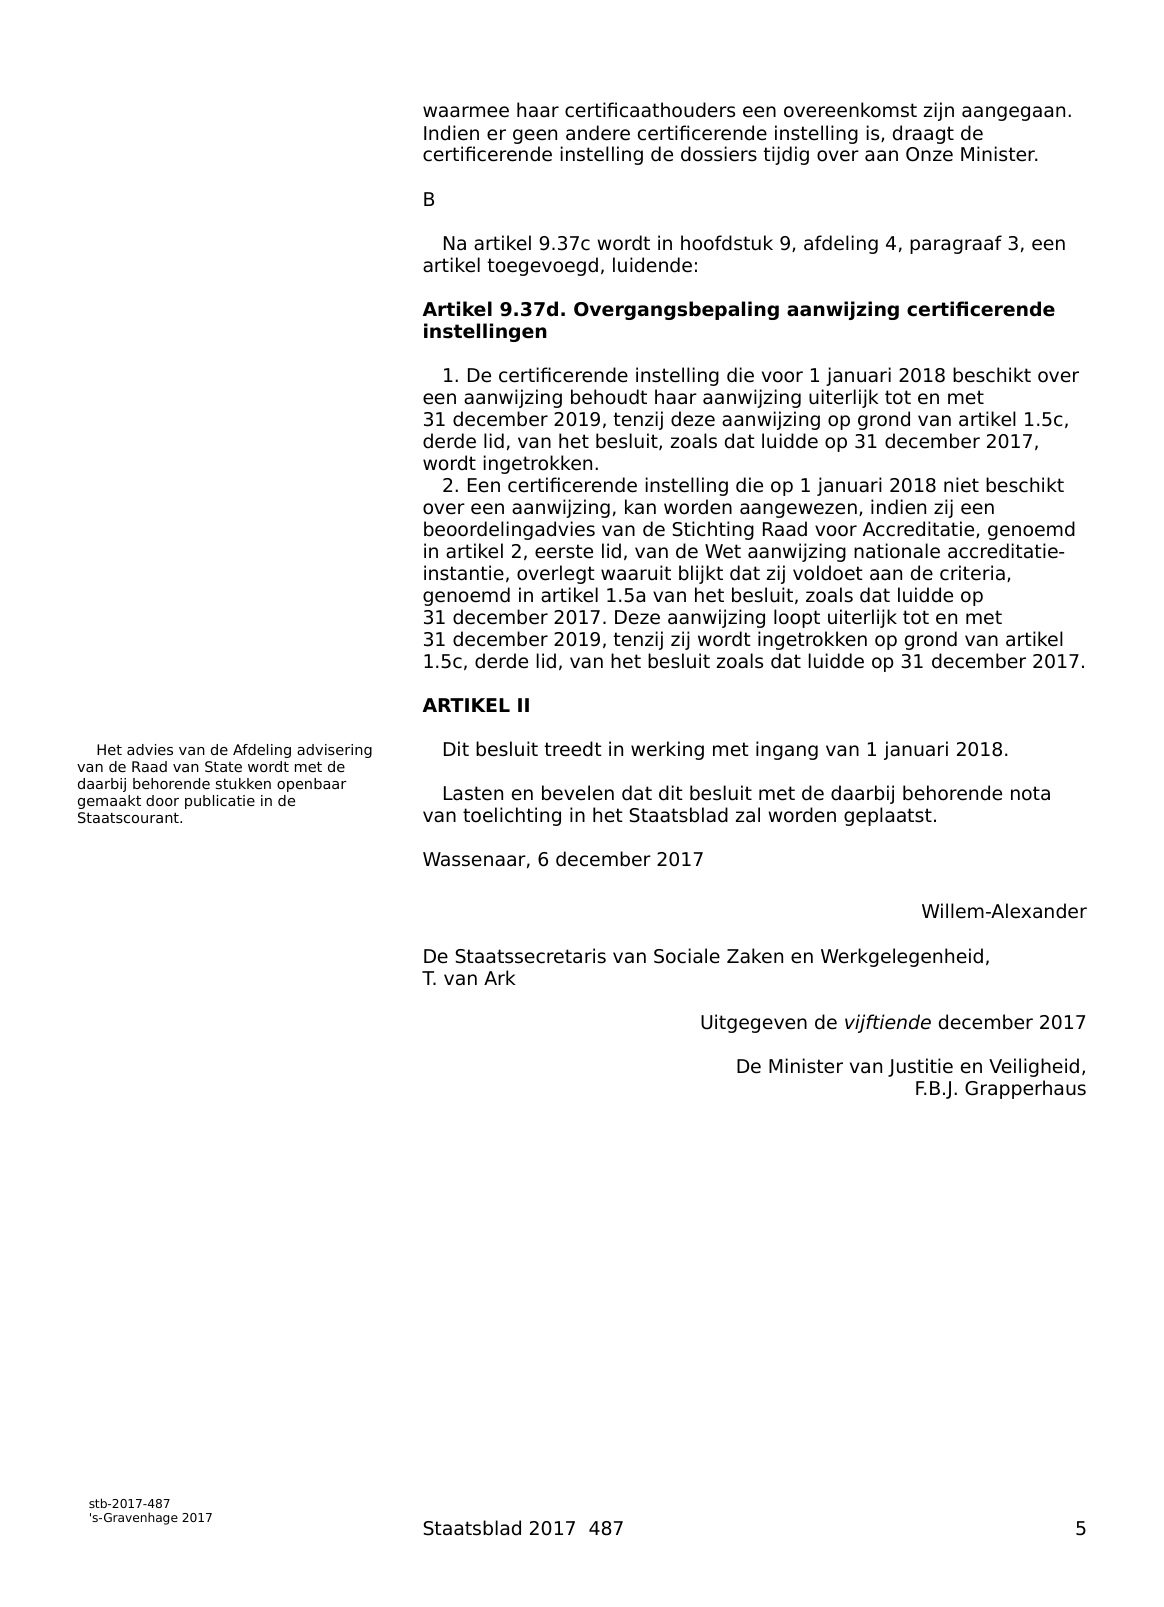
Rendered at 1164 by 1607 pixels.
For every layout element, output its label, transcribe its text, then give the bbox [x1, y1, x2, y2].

text Lasten en bevelen dat dit besluit met de daarbij behorende nota van toelichting in het Staatsblad zal worden geplaatst. [422, 783, 1087, 827]
text B [422, 188, 1087, 211]
text waarmee haar certificaathouders een overeenkomst zijn aangegaan. Indien er geen andere certificerende instelling is, draagt de certificerende instelling de dossiers tijdig over aan Onze Minister. [422, 100, 1087, 166]
text 1. De certificerende instelling die voor 1 januari 2018 beschikt over een aanwijzing behoudt haar aanwijzing uiterlijk tot en met 31 december 2019, tenzij deze aanwijzing op grond van artikel 1.5c, derde lid, van het besluit, zoals dat luidde op 31 december 2017, wordt ingetrokken. [422, 365, 1087, 475]
text De Staatssecretaris van Sociale Zaken en Werkgelegenheid, T. van Ark [422, 946, 1087, 989]
text Wassenaar, 6 december 2017 [422, 849, 1087, 871]
text Na artikel 9.37c wordt in hoofdstuk 9, afdeling 4, paragraaf 3, een artikel toegevoegd, luidende: [422, 233, 1087, 277]
text Dit besluit treedt in werking met ingang van 1 januari 2018. [422, 739, 1087, 761]
text 2. Een certificerende instelling die op 1 januari 2018 niet beschikt over een aanwijzing, kan worden aangewezen, indien zij een beoordelingadvies van de Stichting Raad voor Accreditatie, genoemd in artikel 2, eerste lid, van de Wet aanwijzing nationale accreditatie-instantie, overlegt waaruit blijkt dat zij voldoet aan de criteria, genoemd in artikel 1.5a van het besluit, zoals dat luidde op 31 december 2017. Deze aanwijzing loopt uiterlijk tot en met 31 december 2019, tenzij zij wordt ingetrokken op grond van artikel 1.5c, derde lid, van het besluit zoals dat luidde op 31 december 2017. [422, 475, 1087, 673]
text 's-Gravenhage 2017 [88, 1511, 323, 1525]
text De Minister van Justitie en Veiligheid, F.B.J. Grapperhaus [422, 1056, 1087, 1100]
text Het advies van de Afdeling advisering van de Raad van State wordt met de daarbij behorende stukken openbaar gemaakt door publicatie in de Staatscourant. [77, 742, 396, 827]
text Willem-Alexander [422, 901, 1087, 923]
text stb-2017-487 [88, 1497, 323, 1511]
subtitle Artikel 9.37d. Overgangsbepaling aanwijzing certificerende instellingen [422, 299, 1087, 343]
text Uitgegeven de vijftiende december 2017 [422, 1012, 1087, 1034]
subtitle ARTIKEL II [422, 695, 1087, 717]
